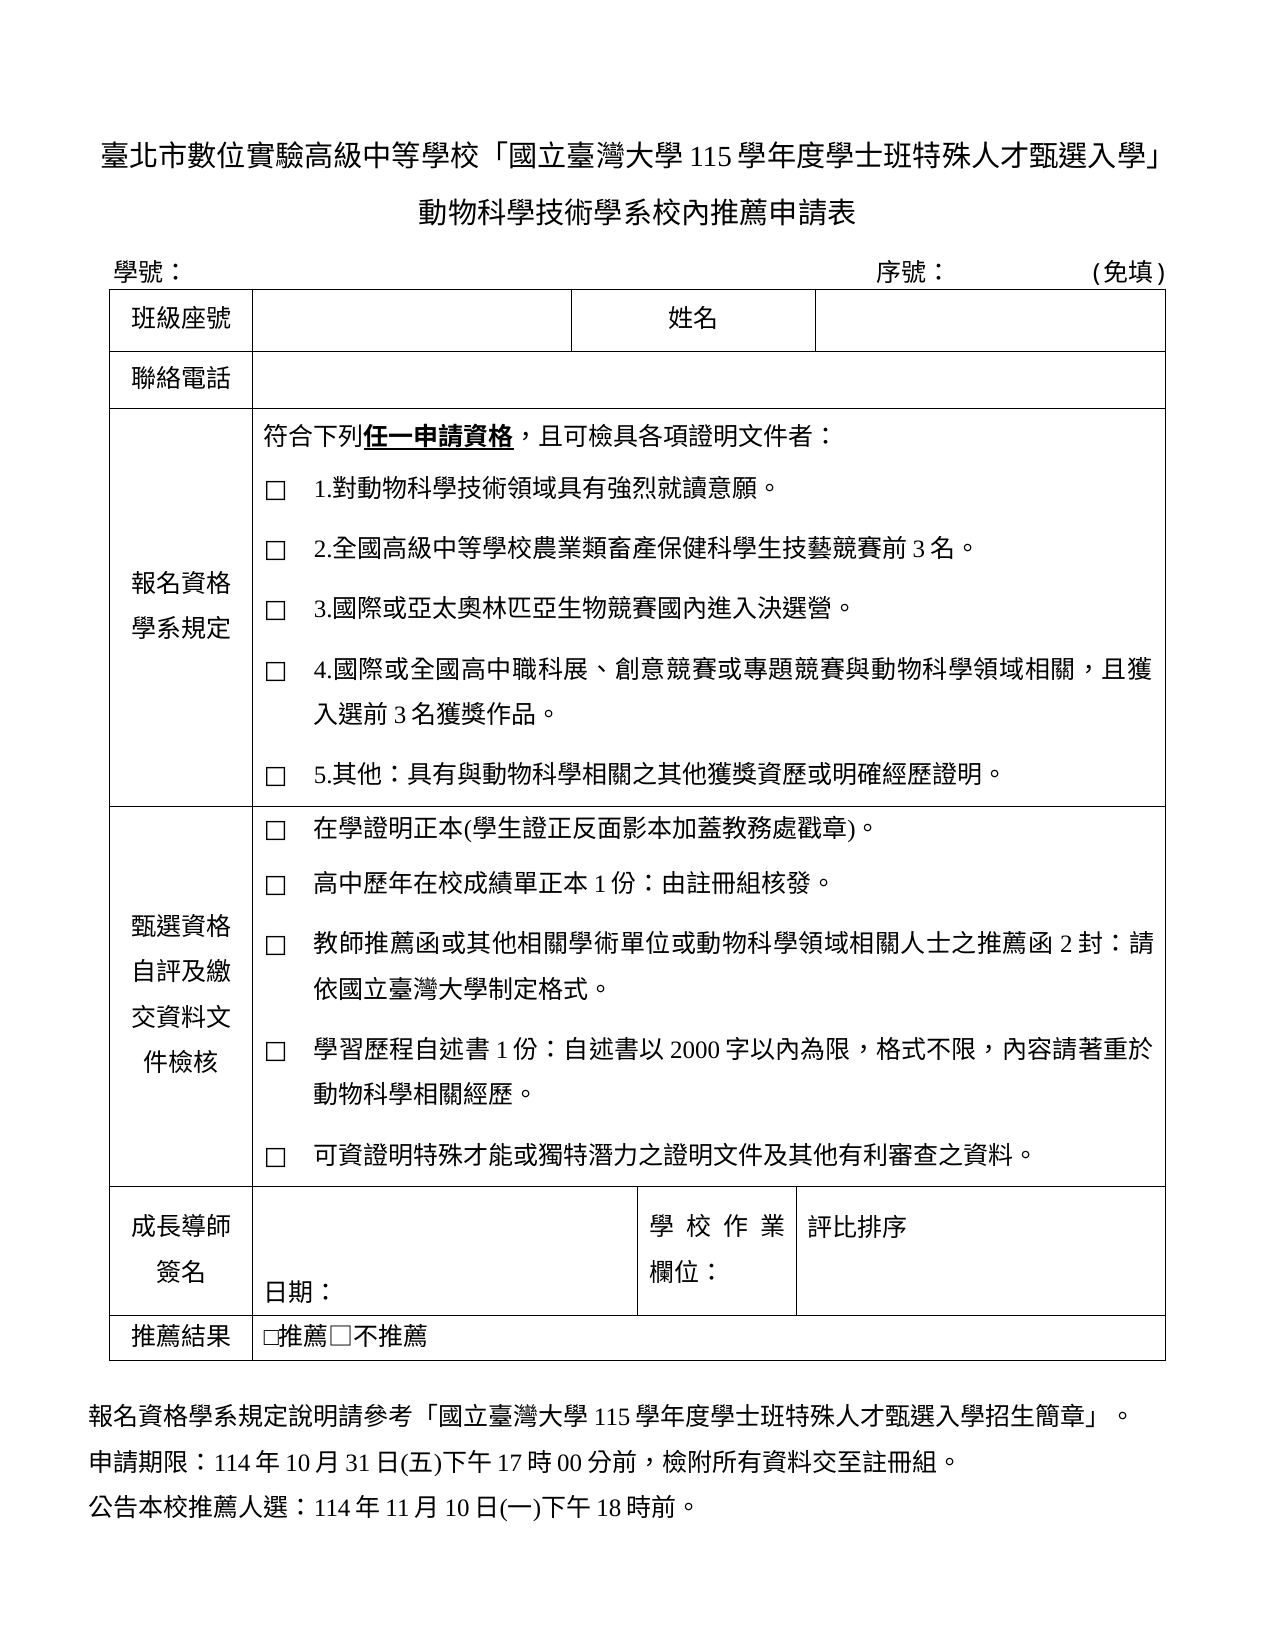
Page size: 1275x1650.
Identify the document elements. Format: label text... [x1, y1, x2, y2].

table_cell 推薦結果 [110, 1316, 252, 1360]
table_header [253, 290, 571, 351]
text 申請期限：114年10月31日(五)下午17時00分前，檢附所有資料交至註冊組。 [89, 1442, 1186, 1478]
text 臺北市數位實驗高級中等學校「國立臺灣大學115學年度學士班特殊人才甄選入學」 [89, 133, 1186, 175]
table_cell 甄選資格自評及繳交資料文件檢核 [110, 807, 252, 1186]
text 動物科學技術學系校內推薦申請表 [89, 190, 1186, 232]
table_cell 在學證明正本(學生證正反面影本加蓋教務處戳章)。 高中歷年在校成績單正本1份：由註冊組核發。 教師推薦函或其他相關學術單位或動物科學領域相關人士之推薦函2封：請依國立臺灣大學制定格式。 學習歷程自述書1份：自述書以2000字以內為限，格式不限，內容請著重於動物科學相關經歷。 可資證明特殊才能或獨特潛力之證明文件及其他有利審查之資料。 [253, 807, 1165, 1186]
table_header [816, 290, 1165, 351]
table_cell [253, 352, 1165, 408]
text 學號： 序號： (免填) [89, 252, 1186, 288]
table_cell 成長導師簽名 [110, 1187, 252, 1315]
table_cell 報名資格 學系規定 [110, 409, 252, 806]
table_cell 符合下列任一申請資格，且可檢具各項證明文件者： 1.對動物科學技術領域具有強烈就讀意願。 2.全國高級中等學校農業類畜產保健科學生技藝競賽前3名。 3.國際或亞太奧林匹亞生物競賽國內進入決選營。 4.國際或全國高中職科展、創意競賽或專題競賽與動物科學領域相關，且獲入選前3名獲獎作品。 5.其他：具有與動物科學相關之其他獲獎資歷或明確經歷證明。 [253, 409, 1165, 806]
table_cell □推薦□不推薦 [253, 1316, 1165, 1360]
table_cell 評比排序 [797, 1187, 1165, 1315]
table_header 班級座號 [110, 290, 252, 351]
table_cell 學校作業 欄位： [638, 1187, 796, 1315]
text 報名資格學系規定說明請參考「國立臺灣大學115學年度學士班特殊人才甄選入學招生簡章」。 [89, 1397, 1186, 1433]
text 公告本校推薦人選：114年11月10日(一)下午18時前。 [89, 1487, 1186, 1523]
table_cell 日期： [253, 1187, 637, 1315]
table_cell 聯絡電話 [110, 352, 252, 408]
table_header 姓名 [572, 290, 815, 351]
